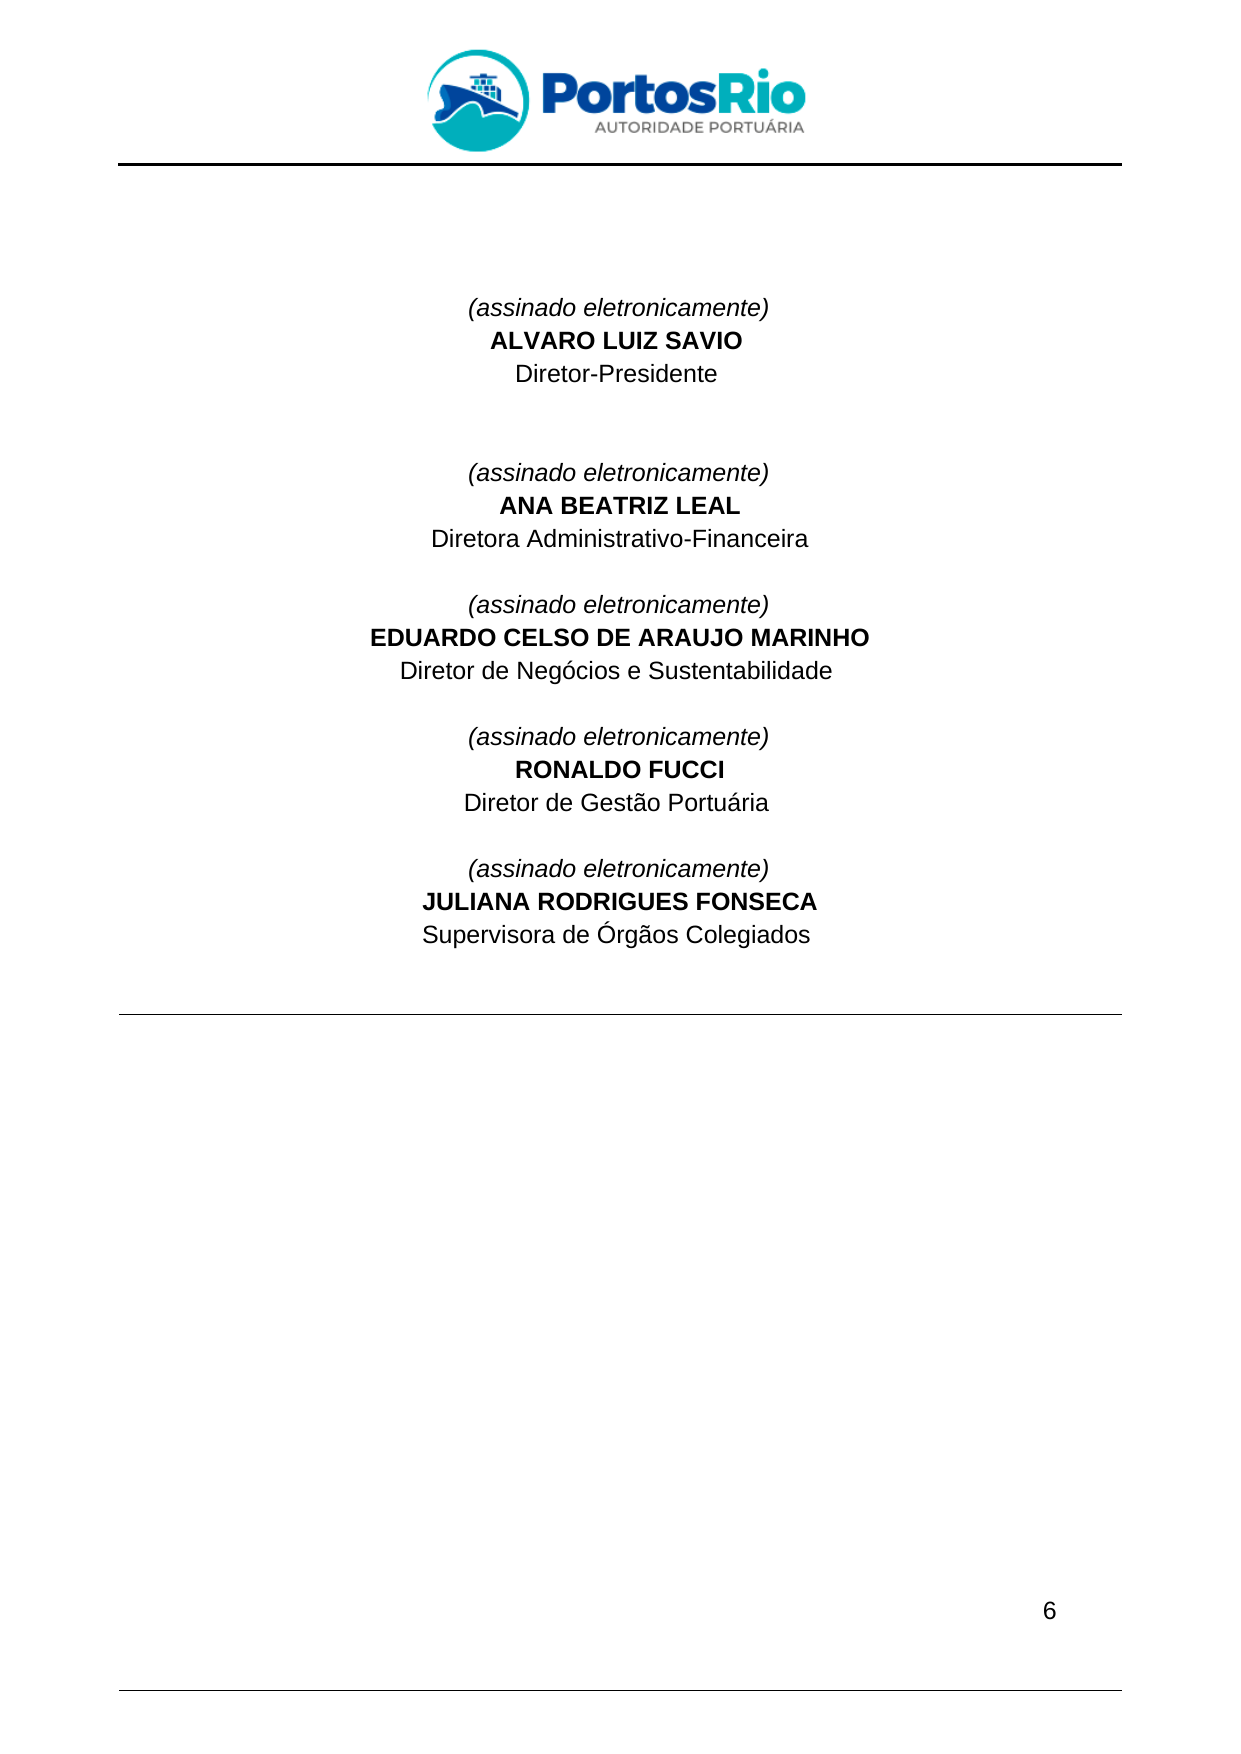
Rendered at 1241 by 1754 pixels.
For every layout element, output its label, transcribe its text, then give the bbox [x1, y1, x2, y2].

text Diretor-Presidente [119, 293, 1121, 387]
text (assinado eletronicamente) [119, 393, 1121, 426]
text EDUARDO CELSO DE ARAUJO MARINHO [119, 558, 1121, 591]
text (assinado eletronicamente) [119, 657, 1121, 690]
text Diretor de Negócios e Sustentabilidade [119, 591, 1121, 657]
text ANA BEATRIZ LEAL [119, 426, 1121, 459]
text Supervisora de Órgãos Colegiados [119, 855, 1121, 1013]
text Diretor de Gestão Portuária [119, 723, 1121, 789]
text Diretora Administrativo-Financeira [119, 459, 1121, 525]
text JULIANA RODRIGUES FONSECA [119, 822, 1121, 855]
text ALVARO LUIZ SAVIO [119, 261, 1121, 293]
text (assinado eletronicamente) [119, 227, 1121, 261]
text RONALDO FUCCI [119, 690, 1121, 723]
text (assinado eletronicamente) [119, 789, 1121, 822]
text (assinado eletronicamente) [119, 525, 1121, 558]
